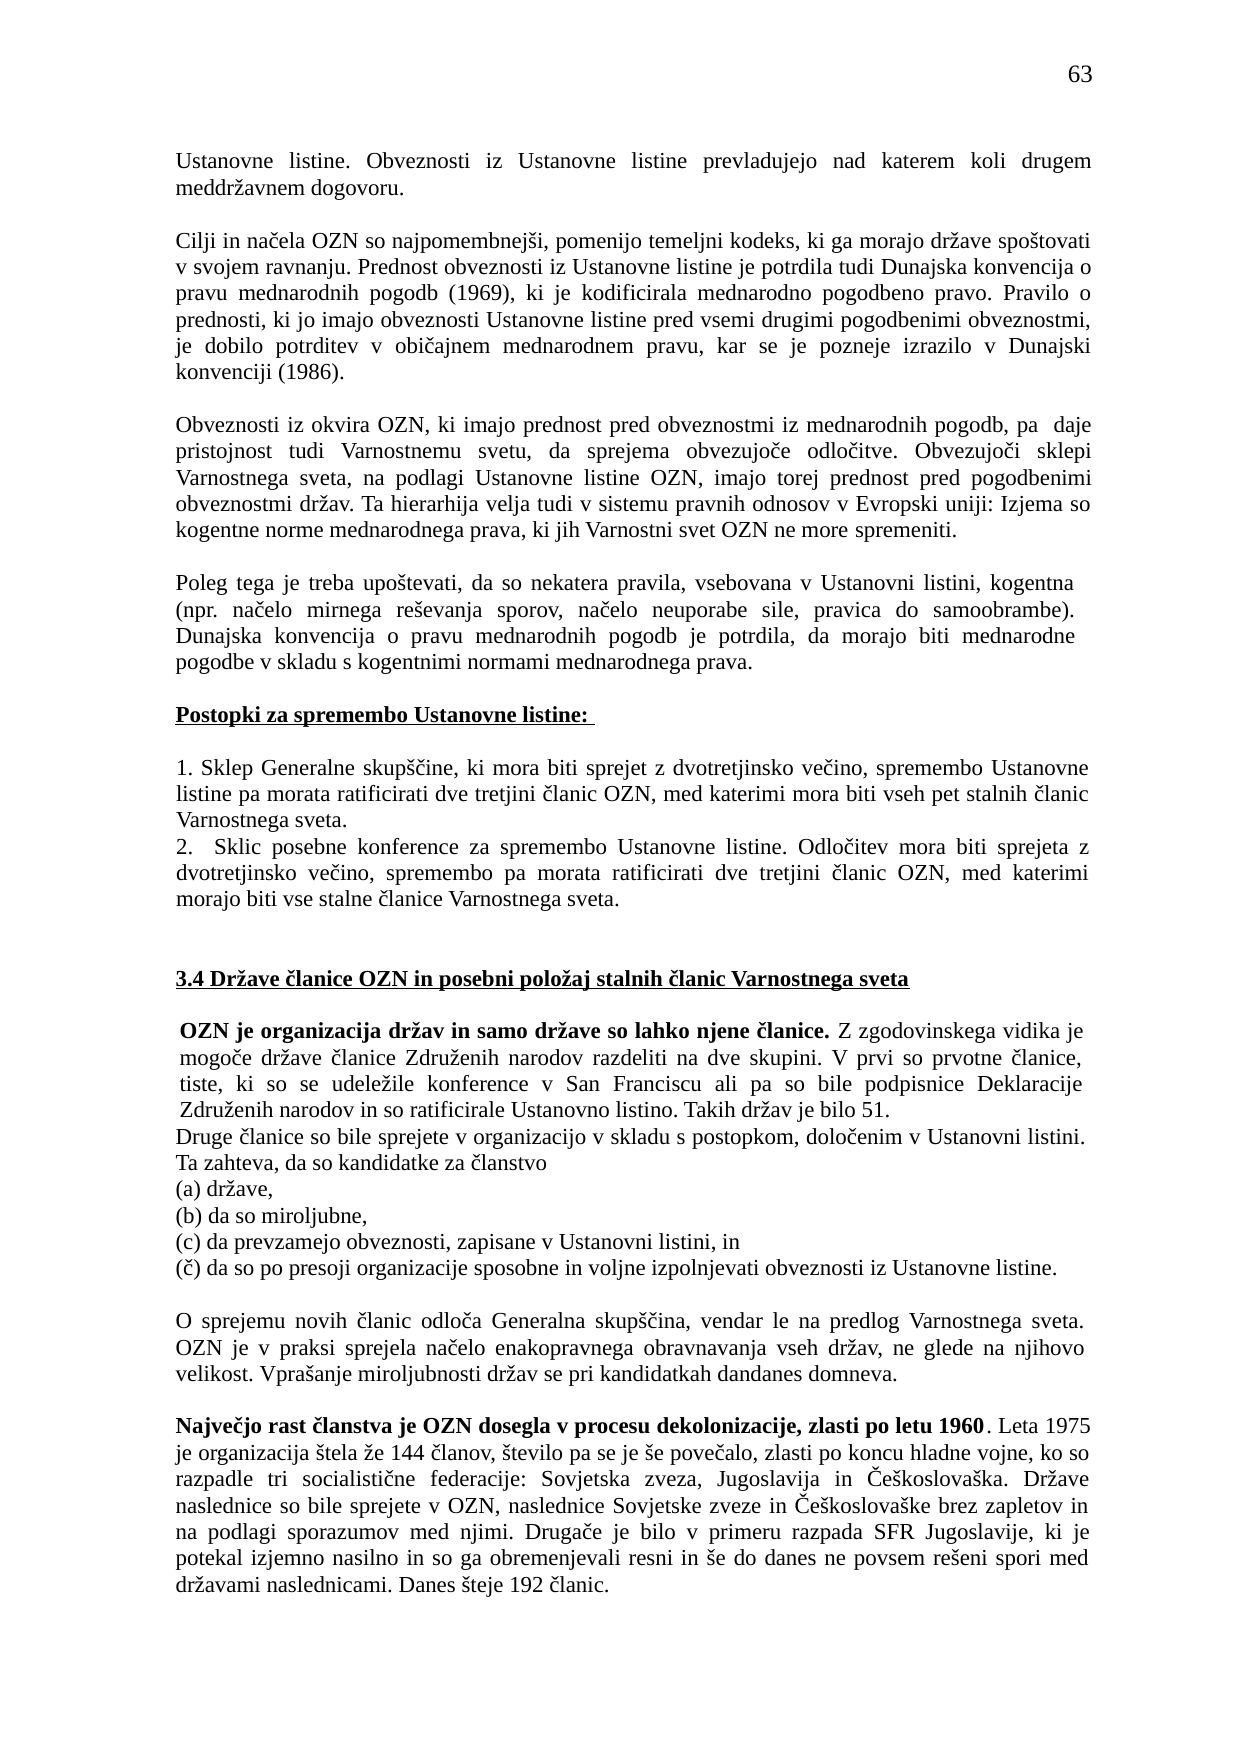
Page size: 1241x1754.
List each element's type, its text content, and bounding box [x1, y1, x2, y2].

text 3.4 Države članice OZN in posebni položaj stalnih članic Varnostnega sveta [175, 964, 1093, 991]
text OZN je organizacija držav in samo države so lahko njene članice. Z zgodovinskega vidika je mogoče države članice Združenih narodov razdeliti na dve skupini. V prvi so prvotne članice, tiste, ki so se udeležile konference v San Franciscu ali pa so bile podpisnice Deklaracije Združenih narodov in so ratificirale Ustanovno listino. Takih držav je bilo 51. [179, 1017, 1084, 1123]
text Ustanovne listine. Obveznosti iz Ustanovne listine prevladujejo nad katerem koli drugem meddržavnem dogovoru. [175, 148, 1093, 200]
text (b) da so miroljubne, [175, 1202, 1087, 1228]
text Postopki za spremembo Ustanovne listine: [175, 701, 1093, 727]
text Cilji in načela OZN so najpomembnejši, pomenijo temeljni kodeks, ki ga morajo države spoštovati v svojem ravnanju. Prednost obveznosti iz Ustanovne listine je potrdila tudi Dunajska konvencija o pravu mednarodnih pogodb (1969), ki je kodificirala mednarodno pogodbeno pravo. Pravilo o prednosti, ki jo imajo obveznosti Ustanovne listine pred vsemi drugimi pogodbenimi obveznostmi, je dobilo potrditev v običajnem mednarodnem pravu, kar se je pozneje izrazilo v Dunajski konvenciji (1986). [175, 227, 1093, 385]
text Obveznosti iz okvira OZN, ki imajo prednost pred obveznostmi iz mednarodnih pogodb, pa daje pristojnost tudi Varnostnemu svetu, da sprejema obvezujoče odločitve. Obvezujoči sklepi Varnostnega sveta, na podlagi Ustanovne listine OZN, imajo torej prednost pred pogodbenimi obveznostmi držav. Ta hierarhija velja tudi v sistemu pravnih odnosov v Evropski uniji: Izjema so kogentne norme mednarodnega prava, ki jih Varnostni svet OZN ne more spremeniti. [175, 411, 1093, 543]
text (c) da prevzamejo obveznosti, zapisane v Ustanovni listini, in [175, 1228, 1087, 1254]
text (a) države, [175, 1175, 1087, 1202]
text O sprejemu novih članic odloča Generalna skupščina, vendar le na predlog Varnostnega sveta. OZN je v praksi sprejela načelo enakopravnega obravnavanja vseh držav, ne glede na njihovo velikost. Vprašanje miroljubnosti držav se pri kandidatkah dandanes domneva. [175, 1307, 1087, 1386]
text (č) da so po presoji organizacije sposobne in voljne izpolnjevati obveznosti iz Ustanovne listine. [175, 1254, 1087, 1281]
text Največjo rast članstva je OZN dosegla v procesu dekolonizacije, zlasti po letu 1960. Leta 1975 je organizacija štela že 144 članov, število pa se je še povečalo, zlasti po koncu hladne vojne, ko so razpadle tri socialistične federacije: Sovjetska zveza, Jugoslavija in Češkoslovaška. Države naslednice so bile sprejete v OZN, naslednice Sovjetske zveze in Češkoslovaške brez zapletov in na podlagi sporazumov med njimi. Drugače je bilo v primeru razpada SFR Jugoslavije, ki je potekal izjemno nasilno in so ga obremenjevali resni in še do danes ne povsem rešeni spori med državami naslednicami. Danes šteje 192 članic. [175, 1413, 1091, 1597]
text Druge članice so bile sprejete v organizacijo v skladu s postopkom, določenim v Ustanovni listini. Ta zahteva, da so kandidatke za članstvo [175, 1123, 1087, 1175]
text Poleg tega je treba upoštevati, da so nekatera pravila, vsebovana v Ustanovni listini, kogentna (npr. načelo mirnega reševanja sporov, načelo neuporabe sile, pravica do samoobrambe). Dunajska konvencija o pravu mednarodnih pogodb je potrdila, da morajo biti mednarodne pogodbe v skladu s kogentnimi normami mednarodnega prava. [175, 569, 1076, 675]
text 2. Sklic posebne konference za spremembo Ustanovne listine. Odločitev mora biti sprejeta z dvotretjinsko večino, spremembo pa morata ratificirati dve tretjini članic OZN, med katerimi morajo biti vse stalne članice Varnostnega sveta. [176, 833, 1091, 912]
text 1. Sklep Generalne skupščine, ki mora biti sprejet z dvotretjinsko večino, spremembo Ustanovne listine pa morata ratificirati dve tretjini članic OZN, med katerimi mora biti vseh pet stalnih članic Varnostnega sveta. [176, 754, 1091, 833]
